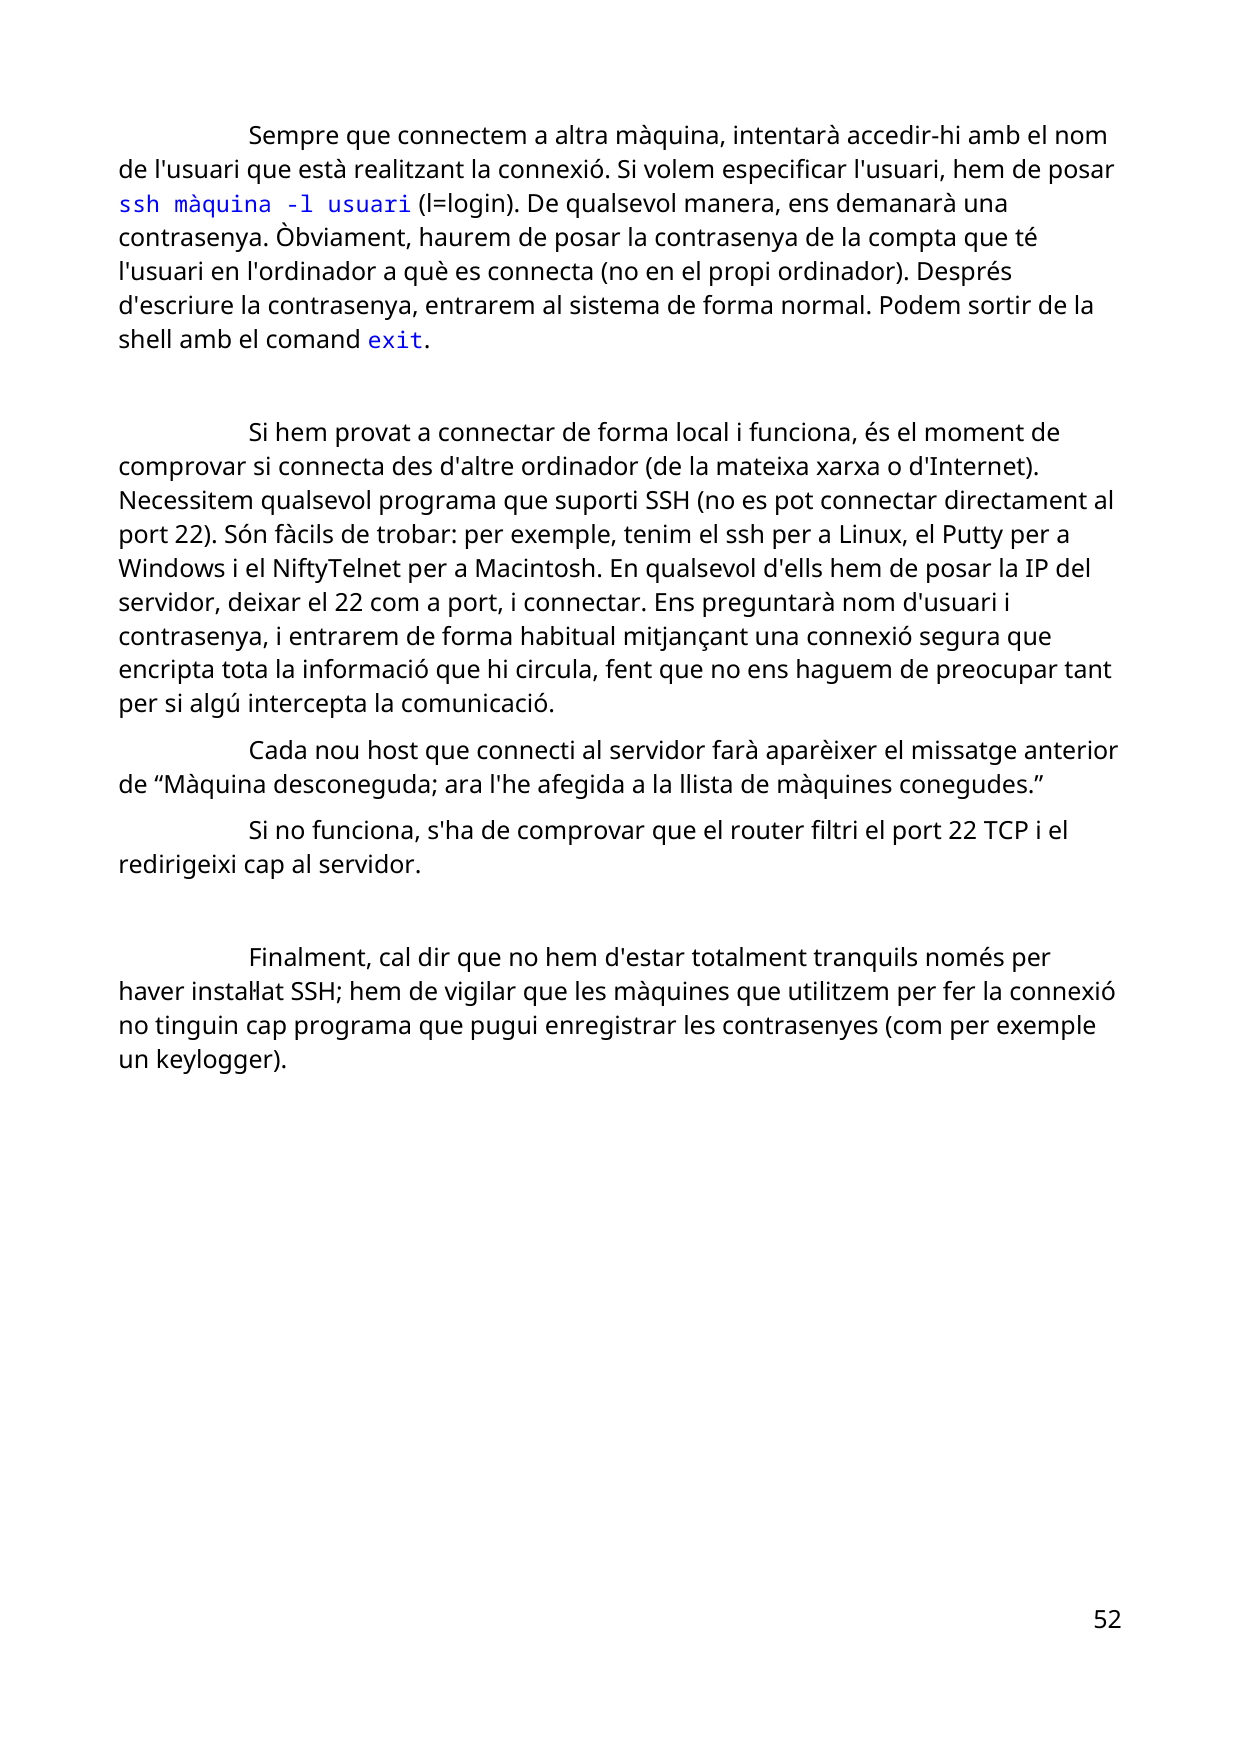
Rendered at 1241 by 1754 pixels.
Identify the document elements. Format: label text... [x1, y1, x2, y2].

text Si no funciona, s'ha de comprovar que el router filtri el port 22 TCP i el redirigeixi cap al servidor. [118, 813, 1122, 881]
text Cada nou host que connecti al servidor farà aparèixer el missatge anterior de “Màquina desconeguda; ara l'he afegida a la llista de màquines conegudes.” [118, 733, 1122, 801]
text Si hem provat a connectar de forma local i funciona, és el moment de comprovar si connecta des d'altre ordinador (de la mateixa xarxa o d'Internet). Necessitem qualsevol programa que suporti SSH (no es pot connectar directament al port 22). Són fàcils de trobar: per exemple, tenim el ssh per a Linux, el Putty per a Windows i el NiftyTelnet per a Macintosh. En qualsevol d'ells hem de posar la IP del servidor, deixar el 22 com a port, i connectar. Ens preguntarà nom d'usuari i contrasenya, i entrarem de forma habitual mitjançant una connexió segura que encripta tota la informació que hi circula, fent que no ens haguem de preocupar tant per si algú intercepta la comunicació. [118, 415, 1122, 720]
text Sempre que connectem a altra màquina, intentarà accedir-hi amb el nom de l'usuari que està realitzant la connexió. Si volem especificar l'usuari, hem de posar ssh màquina -l usuari (l=login). De qualsevol manera, ens demanarà una contrasenya. Òbviament, haurem de posar la contrasenya de la compta que té l'usuari en l'ordinador a què es connecta (no en el propi ordinador). Després d'escriure la contrasenya, entrarem al sistema de forma normal. Podem sortir de la shell amb el comand exit. [118, 118, 1122, 356]
text Finalment, cal dir que no hem d'estar totalment tranquils només per haver instal·lat SSH; hem de vigilar que les màquines que utilitzem per fer la connexió no tinguin cap programa que pugui enregistrar les contrasenyes (com per exemple un keylogger). [118, 940, 1122, 1076]
